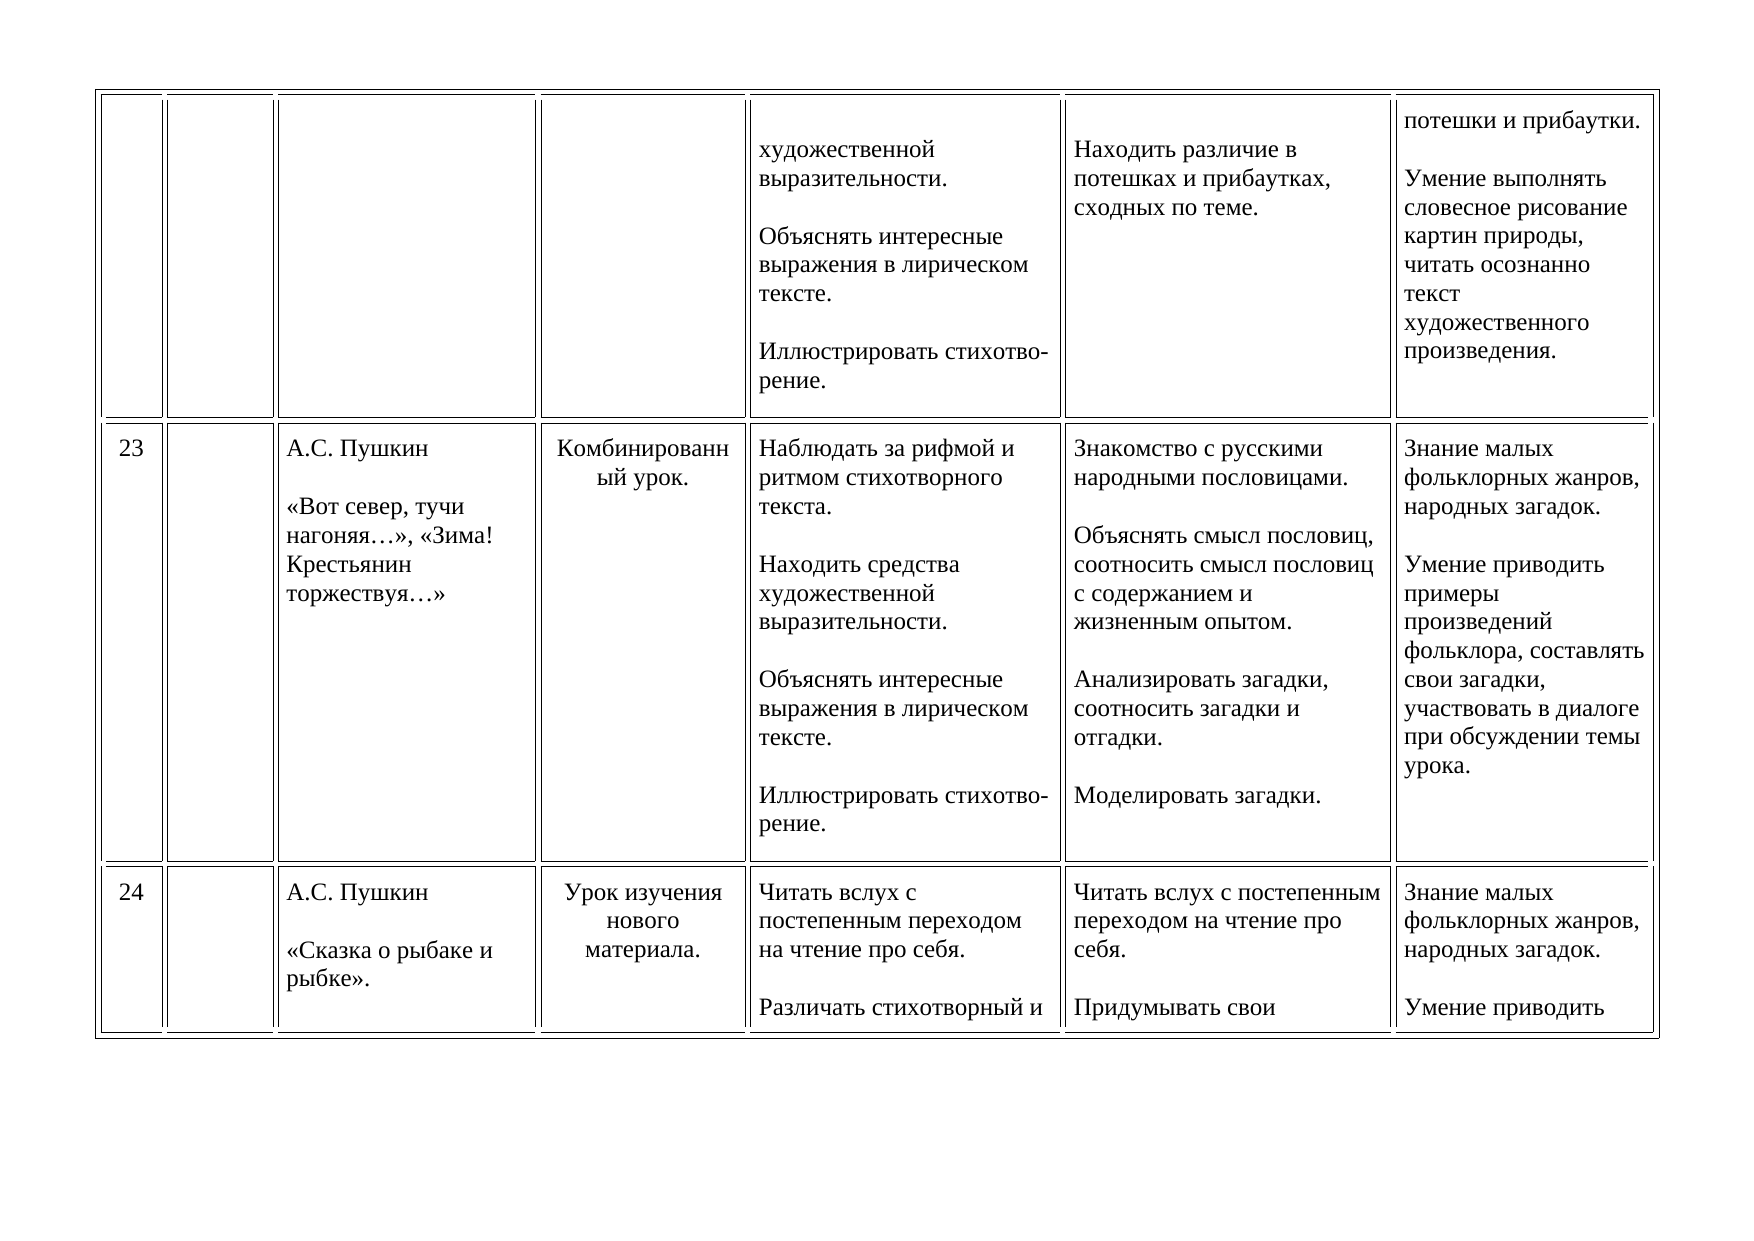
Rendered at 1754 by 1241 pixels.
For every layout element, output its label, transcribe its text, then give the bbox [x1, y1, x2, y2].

table_cell А.С. Пушкин «Вот север, тучи нагоняя…», «Зима! Крестьянин торжествуя…» [275, 417, 538, 861]
table_cell Читать вслух с постепенным переходом на чтение про себя. Различать стихотворный и [748, 861, 1063, 1032]
table_cell Читать вслух с постепенным переходом на чтение про себя. Придумывать свои [1063, 861, 1393, 1032]
table_cell Наблюдать за рифмой и ритмом стихотворного текста. Находить средства художественной выразительности. Объяснять интересные выражения в лирическом тексте. Иллюстрировать стихотво-рение. [748, 417, 1063, 861]
table_cell Знание малых фольклорных жанров, народных загадок. Умение приводить [1393, 861, 1656, 1032]
table_cell [275, 90, 538, 417]
table_cell 23 [98, 417, 164, 861]
table_cell [165, 861, 275, 1032]
table_cell Находить различие в потешках и прибаутках, сходных по теме. [1063, 90, 1393, 417]
table_cell [98, 90, 164, 417]
table_cell А.С. Пушкин «Сказка о рыбаке и рыбке». [275, 861, 538, 1032]
table_cell художественной выразительности. Объяснять интересные выражения в лирическом тексте. Иллюстрировать стихотво-рение. [748, 90, 1063, 417]
table_cell Знание малых фольклорных жанров, народных загадок. Умение приводить примеры произведений фольклора, составлять свои загадки, участвовать в диалоге при обсуждении темы урока. [1393, 417, 1656, 861]
table_cell Урок изучения нового материала. [538, 861, 748, 1032]
table_cell [538, 90, 748, 417]
table_cell [168, 424, 273, 861]
table_cell Комбинированный урок. [538, 417, 748, 861]
table_cell [165, 90, 275, 417]
table_cell потешки и прибаутки. Умение выполнять словесное рисование картин природы, читать осознанно текст художественного произведения. [1393, 90, 1656, 417]
table_cell Знакомство с русскими народными пословицами. Объяснять смысл пословиц, соотносить смысл пословиц с содержанием и жизненным опытом. Анализировать загадки, соотносить загадки и отгадки. Моделировать загадки. [1063, 417, 1393, 861]
table_cell [165, 417, 275, 861]
table_cell 24 [98, 861, 164, 1032]
